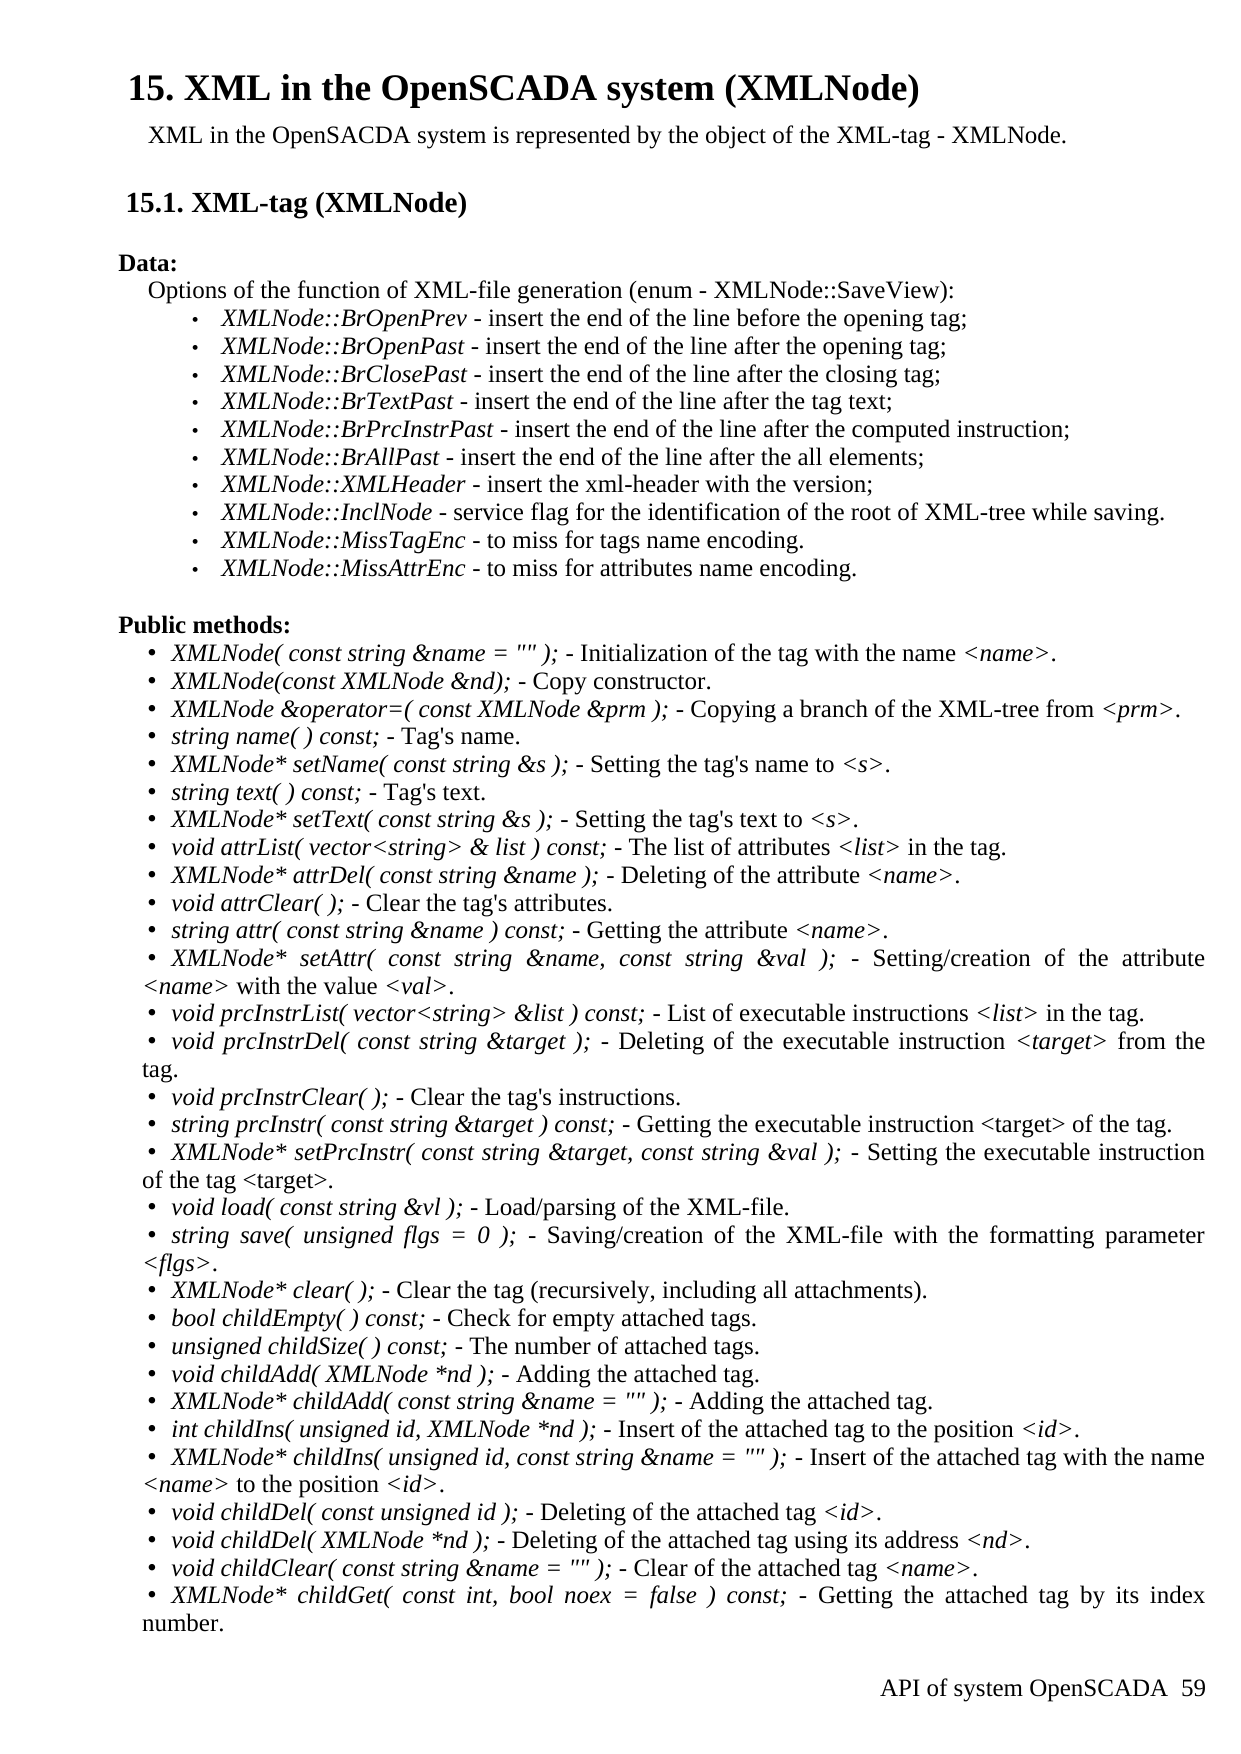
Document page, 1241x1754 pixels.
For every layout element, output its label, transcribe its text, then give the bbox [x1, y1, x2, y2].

list XMLNode::BrAllPast - insert the end of the line after the all elements; [162, 443, 1206, 471]
list XMLNode::BrOpenPrev - insert the end of the line before the opening tag; [162, 304, 1206, 332]
list string prcInstr( const string &target ) const; - Getting the executable instruction <target> of the tag. [118, 1110, 1206, 1138]
list void childDel( XMLNode *nd ); - Deleting of the attached tag using its address <nd>. [118, 1526, 1206, 1554]
list void prcInstrDel( const string &target ); - Deleting of the executable instruction <target> from the tag. [118, 1027, 1206, 1083]
list XMLNode* setPrcInstr( const string &target, const string &val ); - Setting the executable instruction of the tag <target>. [118, 1138, 1206, 1193]
list bool childEmpty( ) const; - Check for empty attached tags. [118, 1304, 1206, 1332]
list XMLNode::BrPrcInstrPast - insert the end of the line after the computed instruction; [162, 415, 1206, 443]
list XMLNode::XMLHeader - insert the xml-header with the version; [162, 471, 1206, 498]
list string attr( const string &name ) const; - Getting the attribute <name>. [118, 916, 1206, 944]
list XMLNode::BrClosePast - insert the end of the line after the closing tag; [162, 360, 1206, 387]
subtitle 15.1. XML-tag (XMLNode) [118, 186, 1206, 219]
list XMLNode* childIns( unsigned id, const string &name = "" ); - Insert of the attached tag with the name <name> to the position <id>. [118, 1443, 1206, 1498]
list XMLNode( const string &name = "" ); - Initialization of the tag with the name <name>. [118, 639, 1206, 667]
list XMLNode &operator=( const XMLNode &prm ); - Copying a branch of the XML-tree from <prm>. [118, 695, 1206, 722]
subtitle 15. XML in the OpenSCADA system (XMLNode) [118, 67, 1206, 109]
list XMLNode::MissAttrEnc - to miss for attributes name encoding. [162, 554, 1206, 581]
list void attrList( vector<string> & list ) const; - The list of attributes <list> in the tag. [118, 833, 1206, 861]
list void attrClear( ); - Clear the tag's attributes. [118, 889, 1206, 916]
list XMLNode::BrTextPast - insert the end of the line after the tag text; [162, 387, 1206, 415]
list XMLNode* setText( const string &s ); - Setting the tag's text to <s>. [118, 806, 1206, 833]
list XMLNode* childGet( const int, bool noex = false ) const; - Getting the attached tag by its index number. [118, 1581, 1206, 1637]
list XMLNode(const XMLNode &nd); - Copy constructor. [118, 667, 1206, 695]
list string save( unsigned flgs = 0 ); - Saving/creation of the XML-file with the formatting parameter <flgs>. [118, 1221, 1206, 1277]
list void prcInstrList( vector<string> &list ) const; - List of executable instructions <list> in the tag. [118, 999, 1206, 1027]
list XMLNode* childAdd( const string &name = "" ); - Adding the attached tag. [118, 1387, 1206, 1415]
list void childClear( const string &name = "" ); - Clear of the attached tag <name>. [118, 1554, 1206, 1581]
list Options of the function of XML-file generation (enum - XMLNode::SaveView): [118, 277, 1206, 304]
text XML in the OpenSACDA system is represented by the object of the XML-tag - XMLNode. [118, 121, 1206, 149]
list XMLNode* setName( const string &s ); - Setting the tag's name to <s>. [118, 750, 1206, 778]
list void childDel( const unsigned id ); - Deleting of the attached tag <id>. [118, 1498, 1206, 1526]
list XMLNode::InclNode - service flag for the identification of the root of XML-tree while saving. [162, 498, 1206, 526]
list string name( ) const; - Tag's name. [118, 722, 1206, 750]
list XMLNode::BrOpenPast - insert the end of the line after the opening tag; [162, 332, 1206, 360]
list string text( ) const; - Tag's text. [118, 778, 1206, 806]
list int childIns( unsigned id, XMLNode *nd ); - Insert of the attached tag to the position <id>. [118, 1415, 1206, 1443]
list unsigned childSize( ) const; - The number of attached tags. [118, 1332, 1206, 1360]
list XMLNode* setAttr( const string &name, const string &val ); - Setting/creation of the attribute <name> with the value <val>. [118, 944, 1206, 999]
list void prcInstrClear( ); - Clear the tag's instructions. [118, 1083, 1206, 1110]
list XMLNode* clear( ); - Clear the tag (recursively, including all attachments). [118, 1277, 1206, 1304]
list void childAdd( XMLNode *nd ); - Adding the attached tag. [118, 1360, 1206, 1387]
list XMLNode::MissTagEnc - to miss for tags name encoding. [162, 526, 1206, 554]
list XMLNode* attrDel( const string &name ); - Deleting of the attribute <name>. [118, 861, 1206, 889]
list void load( const string &vl ); - Load/parsing of the XML-file. [118, 1193, 1206, 1221]
text Public methods: [118, 612, 1206, 639]
text Data: [118, 249, 1206, 277]
